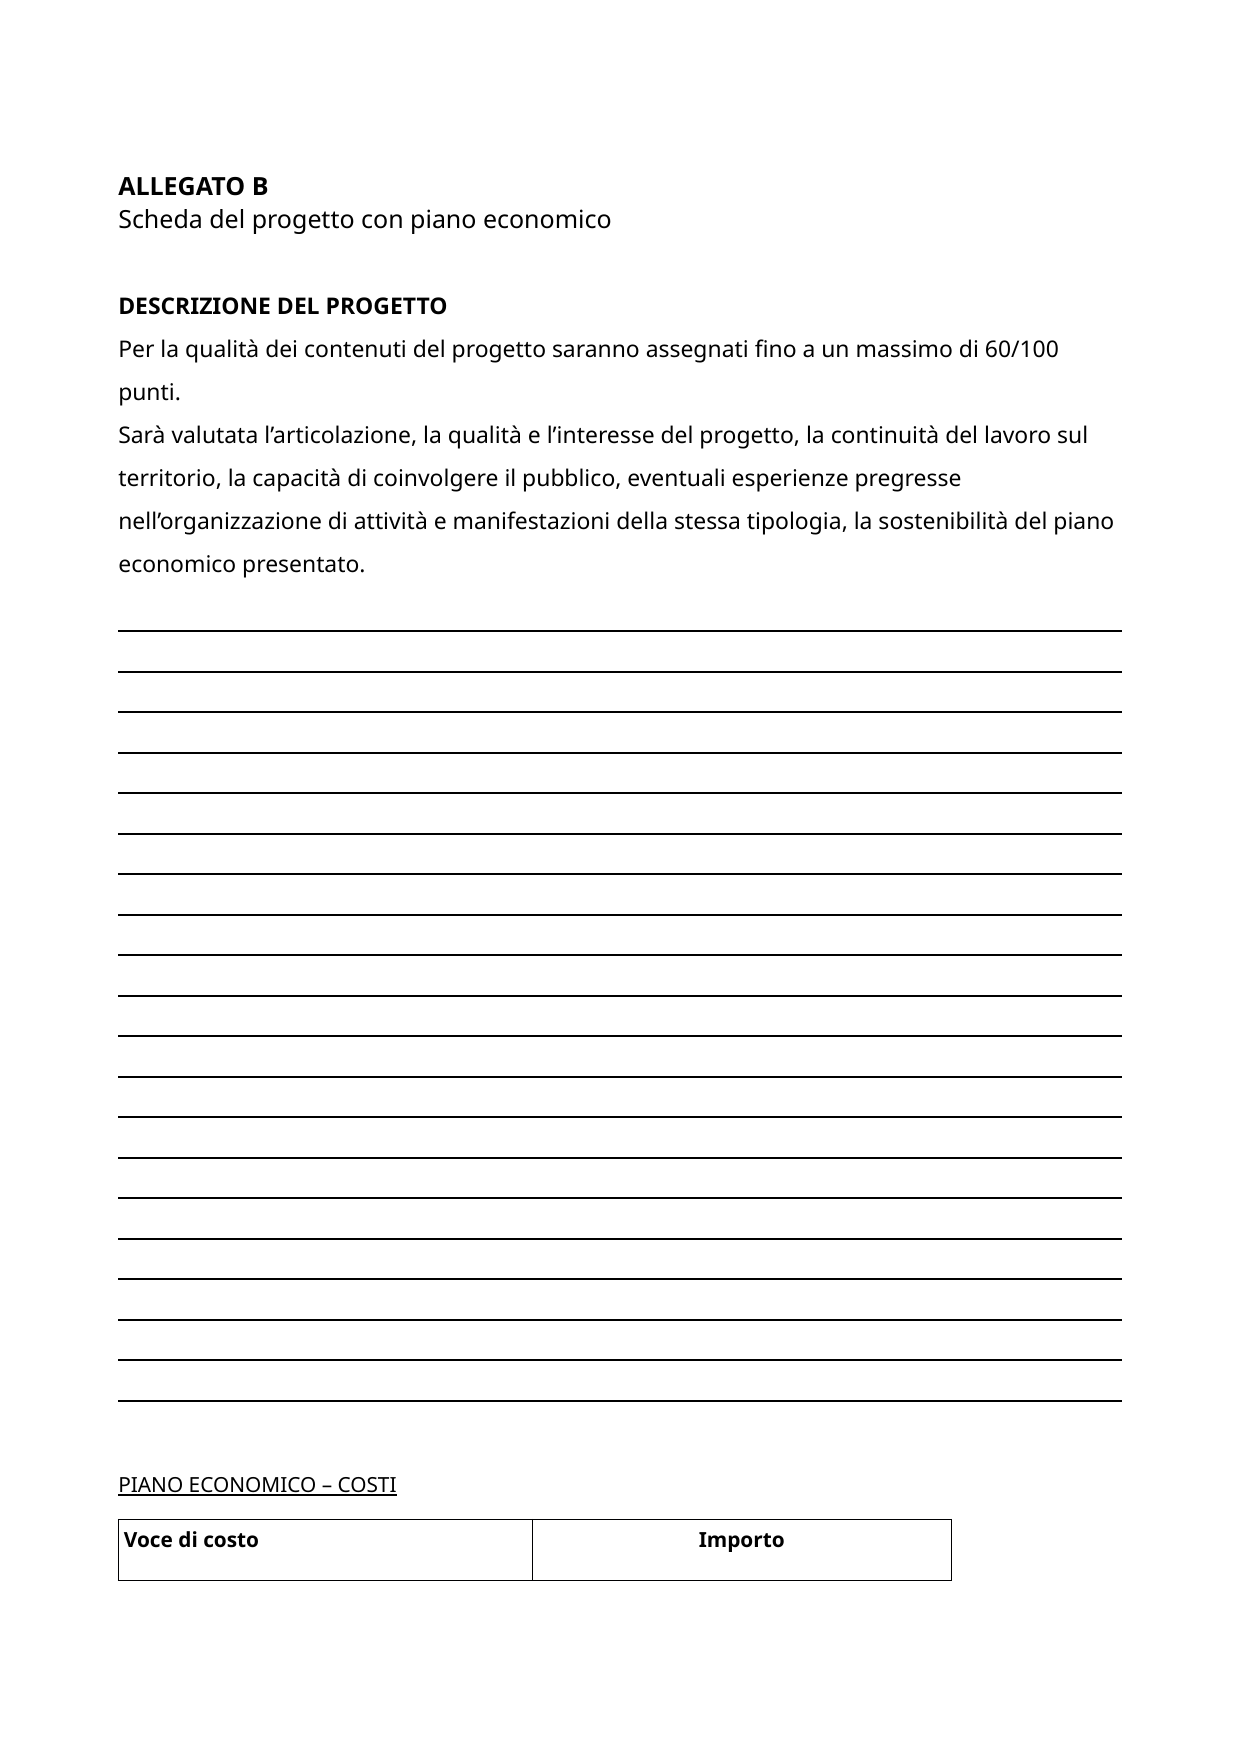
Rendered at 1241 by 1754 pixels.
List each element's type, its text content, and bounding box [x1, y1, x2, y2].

text PIANO ECONOMICO – COSTI [118, 1470, 1122, 1498]
subtitle ALLEGATO B [118, 168, 1122, 202]
table_header Importo [533, 1520, 951, 1580]
text Scheda del progetto con piano economico [118, 202, 1122, 236]
table_header Voce di costo [119, 1520, 532, 1580]
text DESCRIZIONE DEL PROGETTO Per la qualità dei contenuti del progetto saranno assegnati fino a un massimo di 60/100 punti. Sarà valutata l’articolazione, la qualità e l’interesse del progetto, la continuità del lavoro sul territorio, la capacità di coinvolgere il pubblico, eventuali esperienze pregresse nell’organizzazione di attività e manifestazioni della stessa tipologia, la sostenibilità del piano economico presentato. [118, 290, 1122, 580]
